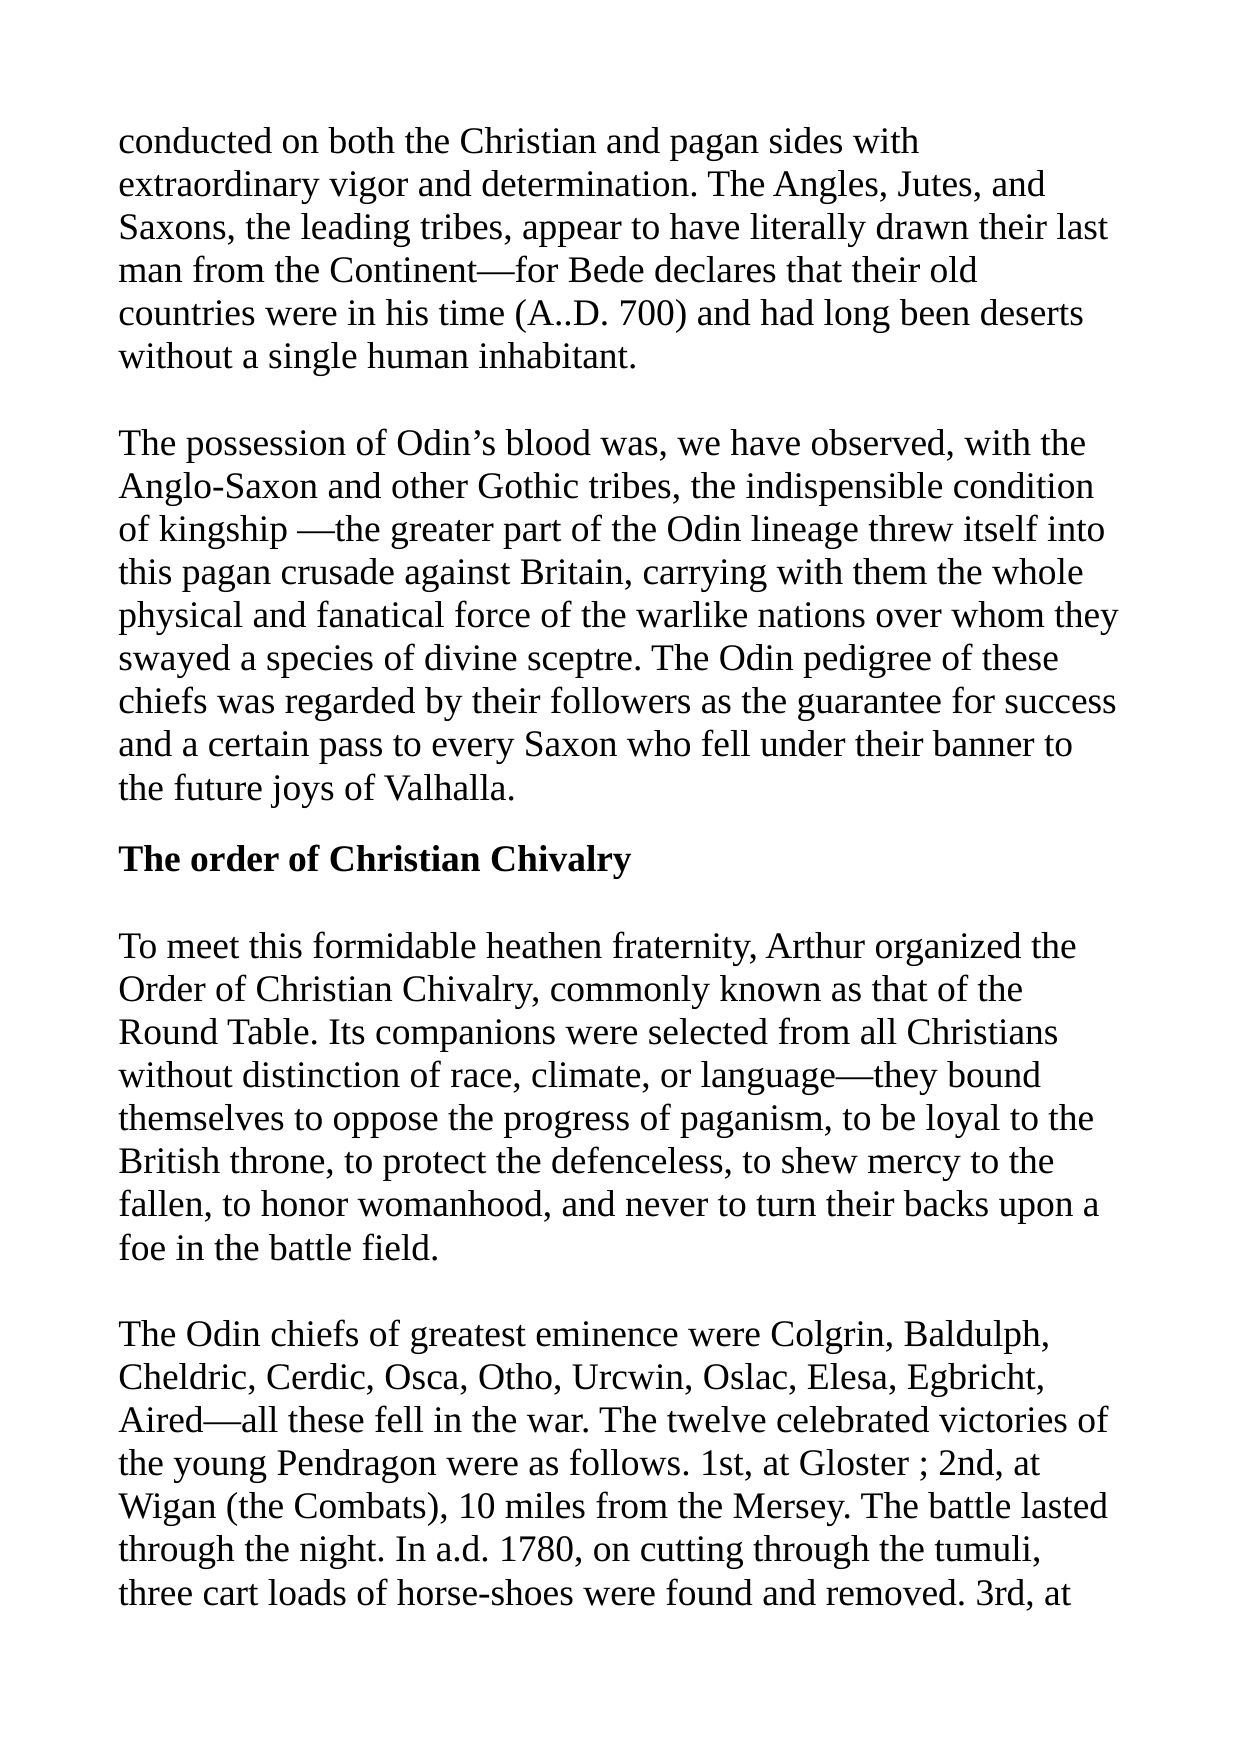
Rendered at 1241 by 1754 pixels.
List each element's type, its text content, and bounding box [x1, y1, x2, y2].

text The Odin chiefs of greatest eminence were Colgrin, Baldulph, Cheldric, Cerdic, Osca, Otho, Urcwin, Oslac, Elesa, Egbricht, Aired—all these fell in the war. The twelve celebrated victories of the young Pendragon were as follows. 1st, at Gloster ; 2nd, at Wigan (the Combats), 10 miles from the Mersey. The battle lasted through the night. In a.d. 1780, on cutting through the tumuli, three cart loads of horse-shoes were found and removed. 3rd, at [118, 1311, 1122, 1613]
text conducted on both the Christian and pagan sides with extraordinary vigor and determination. The Angles, Jutes, and Saxons, the leading tribes, appear to have literally drawn their last man from the Continent—for Bede declares that their old countries were in his time (A..D. 700) and had long been deserts without a single human inhabitant. [118, 118, 1122, 377]
text The order of Christian Chivalry [118, 837, 1122, 880]
text To meet this formidable heathen fraternity, Arthur organized the Order of Christian Chivalry, commonly known as that of the Round Table. Its companions were selected from all Christians without distinction of race, climate, or language—they bound themselves to oppose the progress of paganism, to be loyal to the British throne, to protect the defenceless, to shew mercy to the fallen, to honor womanhood, and never to turn their backs upon a foe in the battle field. [118, 923, 1122, 1268]
text The possession of Odin’s blood was, we have observed, with the Anglo-Saxon and other Gothic tribes, the indispensible condition of kingship —the greater part of the Odin lineage threw itself into this pagan crusade against Britain, carrying with them the whole physical and fanatical force of the warlike nations over whom they swayed a species of divine sceptre. The Odin pedigree of these chiefs was regarded by their followers as the guarantee for success and a certain pass to every Saxon who fell under their banner to the future joys of Valhalla. [118, 420, 1122, 808]
